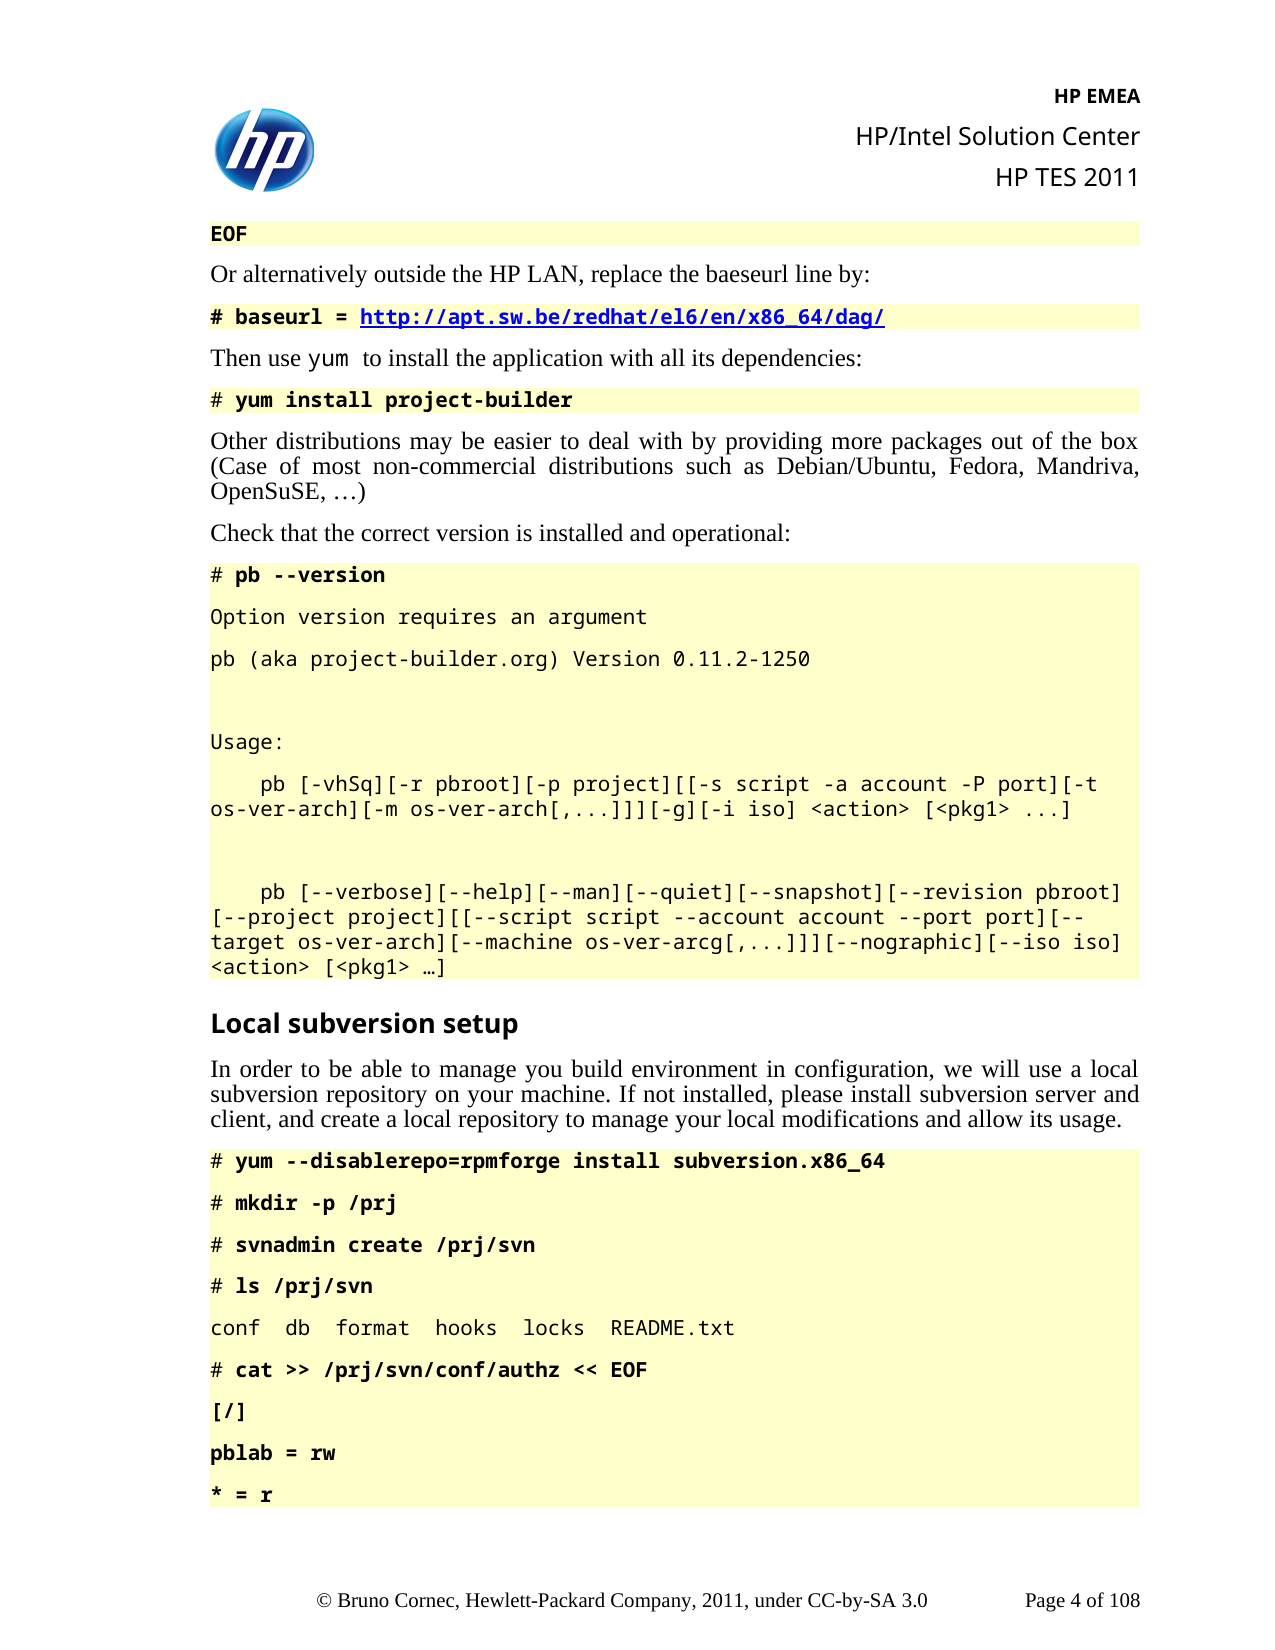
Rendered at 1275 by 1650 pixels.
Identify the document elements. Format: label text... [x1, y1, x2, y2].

text Or alternatively outside the HP LAN, replace the baeseurl line by: [210, 263, 1140, 288]
text Check that the correct version is installed and operational: [210, 521, 1140, 546]
text EOF [210, 221, 1140, 246]
text Option version requires an argument [210, 604, 1140, 629]
text pb (aka project-builder.org) Version 0.11.2-1250 [210, 646, 1140, 671]
text * = r [210, 1482, 1140, 1507]
picture [214, 108, 315, 192]
text In order to be able to manage you build environment in configuration, we will use a local subversion repository on your machine. If not installed, please install subversion server and client, and create a local repository to manage your local modifications and allow its usage. [210, 1057, 1140, 1132]
text # mkdir -p /prj [210, 1190, 1140, 1215]
text # cat >> /prj/svn/conf/authz << EOF [210, 1357, 1140, 1382]
text Then use yum to install the application with all its dependencies: [210, 346, 1140, 371]
text pblab = rw [210, 1440, 1140, 1465]
text [/] [210, 1399, 1140, 1424]
text conf db format hooks locks README.txt [210, 1315, 1140, 1340]
text Other distributions may be easier to deal with by providing more packages out of the box (Case of most non-commercial distributions such as Debian/Ubuntu, Fedora, Mandriva, OpenSuSE, …) [210, 429, 1140, 504]
text # svnadmin create /prj/svn [210, 1232, 1140, 1257]
text # yum install project-builder [210, 388, 1140, 413]
text # pb --version [210, 563, 1140, 588]
text # ls /prj/svn [210, 1274, 1140, 1299]
text Local subversion setup [210, 1004, 1119, 1041]
text pb [-vhSq][-r pbroot][-p project][[-s script -a account -P port][-t os-ver-arch][-m os-ver-arch[,...]]][-g][-i iso] <action> [<pkg1> ...] [210, 771, 1140, 821]
text # baseurl = http://apt.sw.be/redhat/el6/en/x86_64/dag/ [210, 304, 1140, 329]
text pb [--verbose][--help][--man][--quiet][--snapshot][--revision pbroot][--project project][[--script script --account account --port port][--target os-ver-arch][--machine os-ver-arcg[,...]]][--nographic][--iso iso] <action> [<pkg1> …] [210, 879, 1140, 979]
text Usage: [210, 729, 1140, 754]
text # yum --disablerepo=rpmforge install subversion.x86_64 [210, 1149, 1140, 1174]
